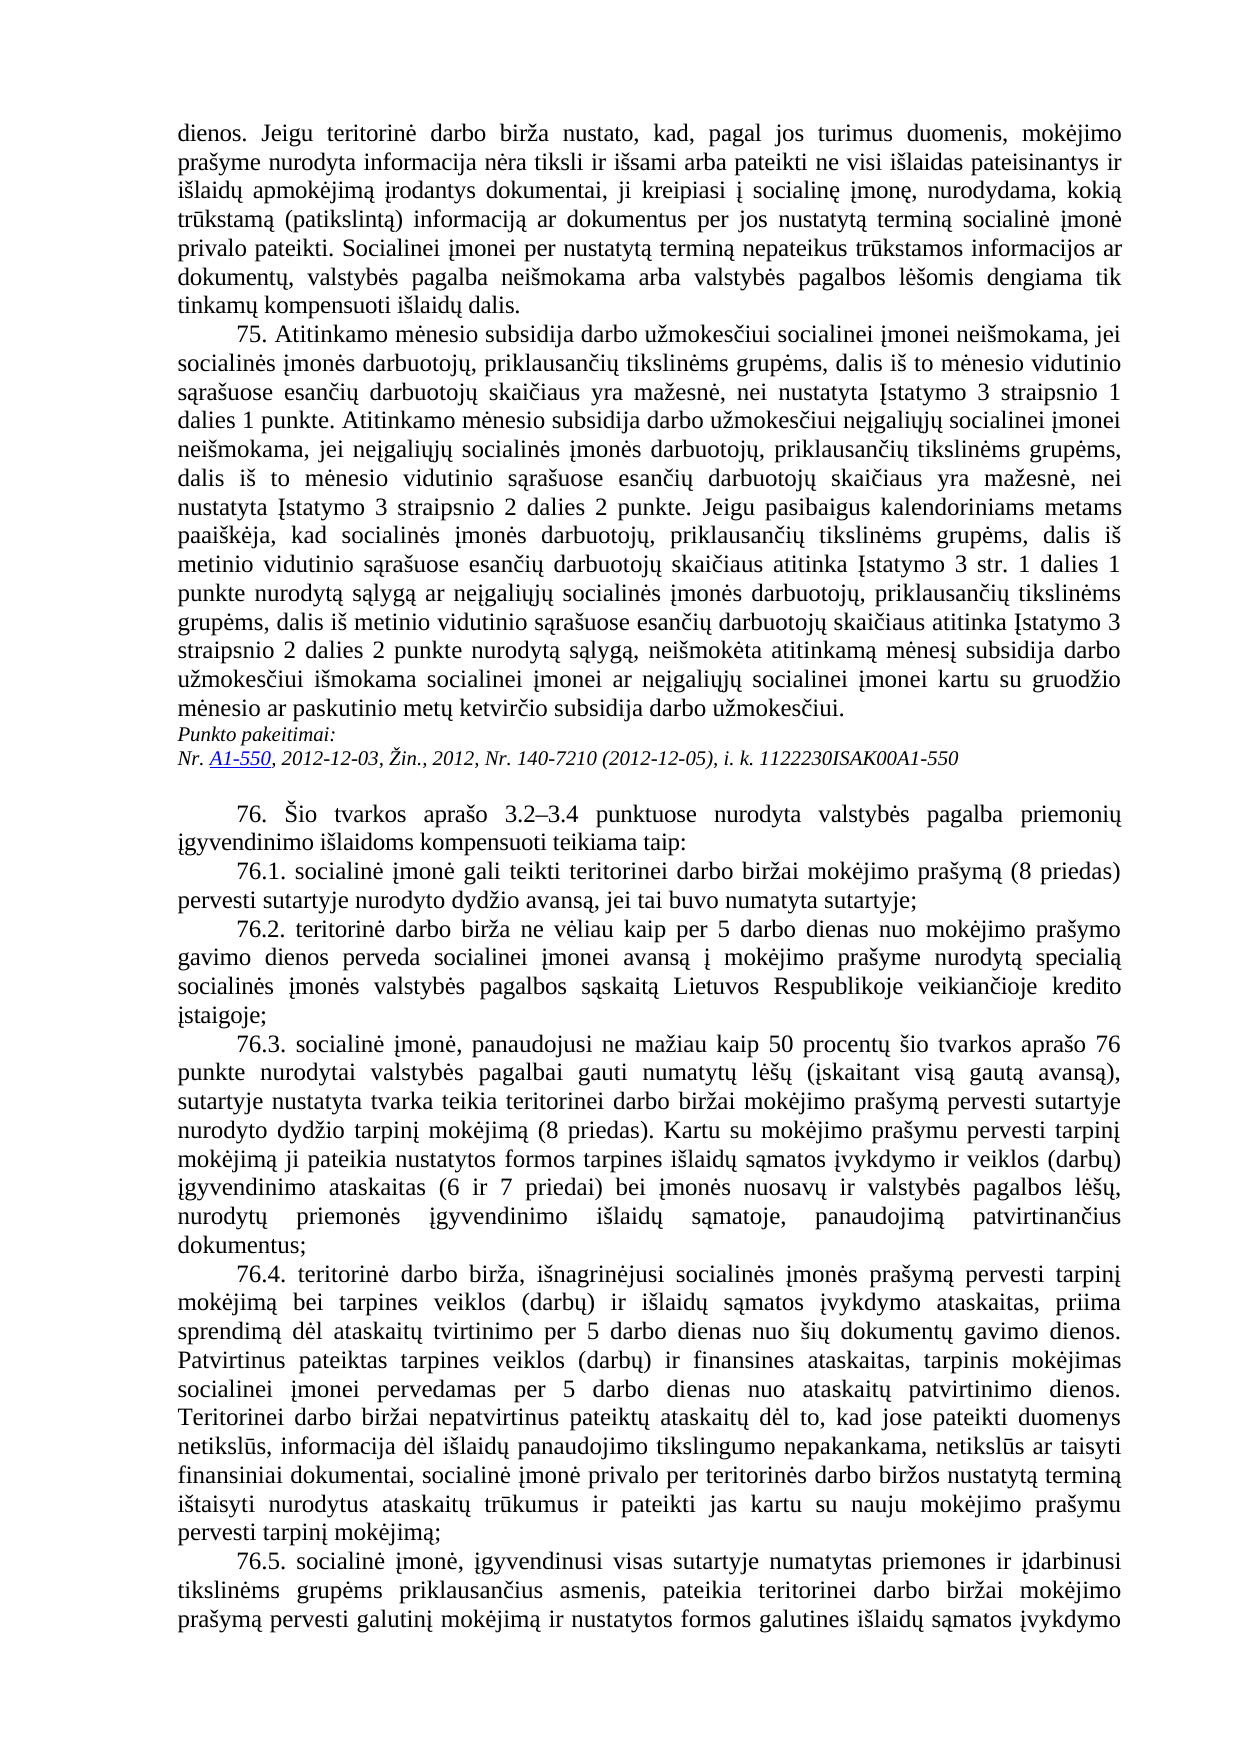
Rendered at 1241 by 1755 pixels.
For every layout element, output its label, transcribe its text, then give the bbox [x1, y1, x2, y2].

text Nr. A1-550, 2012-12-03, Žin., 2012, Nr. 140-7210 (2012-12-05), i. k. 1122230ISAK00A1-550 [177, 746, 1122, 770]
text 75. Atitinkamo mėnesio subsidija darbo užmokesčiui socialinei įmonei neišmokama, jei socialinės įmonės darbuotojų, priklausančių tikslinėms grupėms, dalis iš to mėnesio vidutinio sąrašuose esančių darbuotojų skaičiaus yra mažesnė, nei nustatyta Įstatymo 3 straipsnio 1 dalies 1 punkte. Atitinkamo mėnesio subsidija darbo užmokesčiui neįgaliųjų socialinei įmonei neišmokama, jei neįgaliųjų socialinės įmonės darbuotojų, priklausančių tikslinėms grupėms, dalis iš to mėnesio vidutinio sąrašuose esančių darbuotojų skaičiaus yra mažesnė, nei nustatyta Įstatymo 3 straipsnio 2 dalies 2 punkte. Jeigu pasibaigus kalendoriniams metams paaiškėja, kad socialinės įmonės darbuotojų, priklausančių tikslinėms grupėms, dalis iš metinio vidutinio sąrašuose esančių darbuotojų skaičiaus atitinka Įstatymo 3 str. 1 dalies 1 punkte nurodytą sąlygą ar neįgaliųjų socialinės įmonės darbuotojų, priklausančių tikslinėms grupėms, dalis iš metinio vidutinio sąrašuose esančių darbuotojų skaičiaus atitinka Įstatymo 3 straipsnio 2 dalies 2 punkte nurodytą sąlygą, neišmokėta atitinkamą mėnesį subsidija darbo užmokesčiui išmokama socialinei įmonei ar neįgaliųjų socialinei įmonei kartu su gruodžio mėnesio ar paskutinio metų ketvirčio subsidija darbo užmokesčiui. [177, 319, 1122, 722]
text 76.1. socialinė įmonė gali teikti teritorinei darbo biržai mokėjimo prašymą (8 priedas) pervesti sutartyje nurodyto dydžio avansą, jei tai buvo numatyta sutartyje; [177, 856, 1122, 914]
text 76.5. socialinė įmonė, įgyvendinusi visas sutartyje numatytas priemones ir įdarbinusi tikslinėms grupėms priklausančius asmenis, pateikia teritorinei darbo biržai mokėjimo prašymą pervesti galutinį mokėjimą ir nustatytos formos galutines išlaidų sąmatos įvykdymo [177, 1546, 1122, 1632]
text 76.4. teritorinė darbo birža, išnagrinėjusi socialinės įmonės prašymą pervesti tarpinį mokėjimą bei tarpines veiklos (darbų) ir išlaidų sąmatos įvykdymo ataskaitas, priima sprendimą dėl ataskaitų tvirtinimo per 5 darbo dienas nuo šių dokumentų gavimo dienos. Patvirtinus pateiktas tarpines veiklos (darbų) ir finansines ataskaitas, tarpinis mokėjimas socialinei įmonei pervedamas per 5 darbo dienas nuo ataskaitų patvirtinimo dienos. Teritorinei darbo biržai nepatvirtinus pateiktų ataskaitų dėl to, kad jose pateikti duomenys netikslūs, informacija dėl išlaidų panaudojimo tikslingumo nepakankama, netikslūs ar taisyti finansiniai dokumentai, socialinė įmonė privalo per teritorinės darbo biržos nustatytą terminą ištaisyti nurodytus ataskaitų trūkumus ir pateikti jas kartu su nauju mokėjimo prašymu pervesti tarpinį mokėjimą; [177, 1259, 1122, 1546]
text 76.3. socialinė įmonė, panaudojusi ne mažiau kaip 50 procentų šio tvarkos aprašo 76 punkte nurodytai valstybės pagalbai gauti numatytų lėšų (įskaitant visą gautą avansą), sutartyje nustatyta tvarka teikia teritorinei darbo biržai mokėjimo prašymą pervesti sutartyje nurodyto dydžio tarpinį mokėjimą (8 priedas). Kartu su mokėjimo prašymu pervesti tarpinį mokėjimą ji pateikia nustatytos formos tarpines išlaidų sąmatos įvykdymo ir veiklos (darbų) įgyvendinimo ataskaitas (6 ir 7 priedai) bei įmonės nuosavų ir valstybės pagalbos lėšų, nurodytų priemonės įgyvendinimo išlaidų sąmatoje, panaudojimą patvirtinančius dokumentus; [177, 1029, 1122, 1259]
text 76.2. teritorinė darbo birža ne vėliau kaip per 5 darbo dienas nuo mokėjimo prašymo gavimo dienos perveda socialinei įmonei avansą į mokėjimo prašyme nurodytą specialią socialinės įmonės valstybės pagalbos sąskaitą Lietuvos Respublikoje veikiančioje kredito įstaigoje; [177, 914, 1122, 1029]
text dienos. Jeigu teritorinė darbo birža nustato, kad, pagal jos turimus duomenis, mokėjimo prašyme nurodyta informacija nėra tiksli ir išsami arba pateikti ne visi išlaidas pateisinantys ir išlaidų apmokėjimą įrodantys dokumentai, ji kreipiasi į socialinę įmonę, nurodydama, kokią trūkstamą (patikslintą) informaciją ar dokumentus per jos nustatytą terminą socialinė įmonė privalo pateikti. Socialinei įmonei per nustatytą terminą nepateikus trūkstamos informacijos ar dokumentų, valstybės pagalba neišmokama arba valstybės pagalbos lėšomis dengiama tik tinkamų kompensuoti išlaidų dalis. [177, 118, 1122, 319]
text Punkto pakeitimai: [177, 722, 1122, 746]
text 76. Šio tvarkos aprašo 3.2–3.4 punktuose nurodyta valstybės pagalba priemonių įgyvendinimo išlaidoms kompensuoti teikiama taip: [177, 799, 1122, 856]
